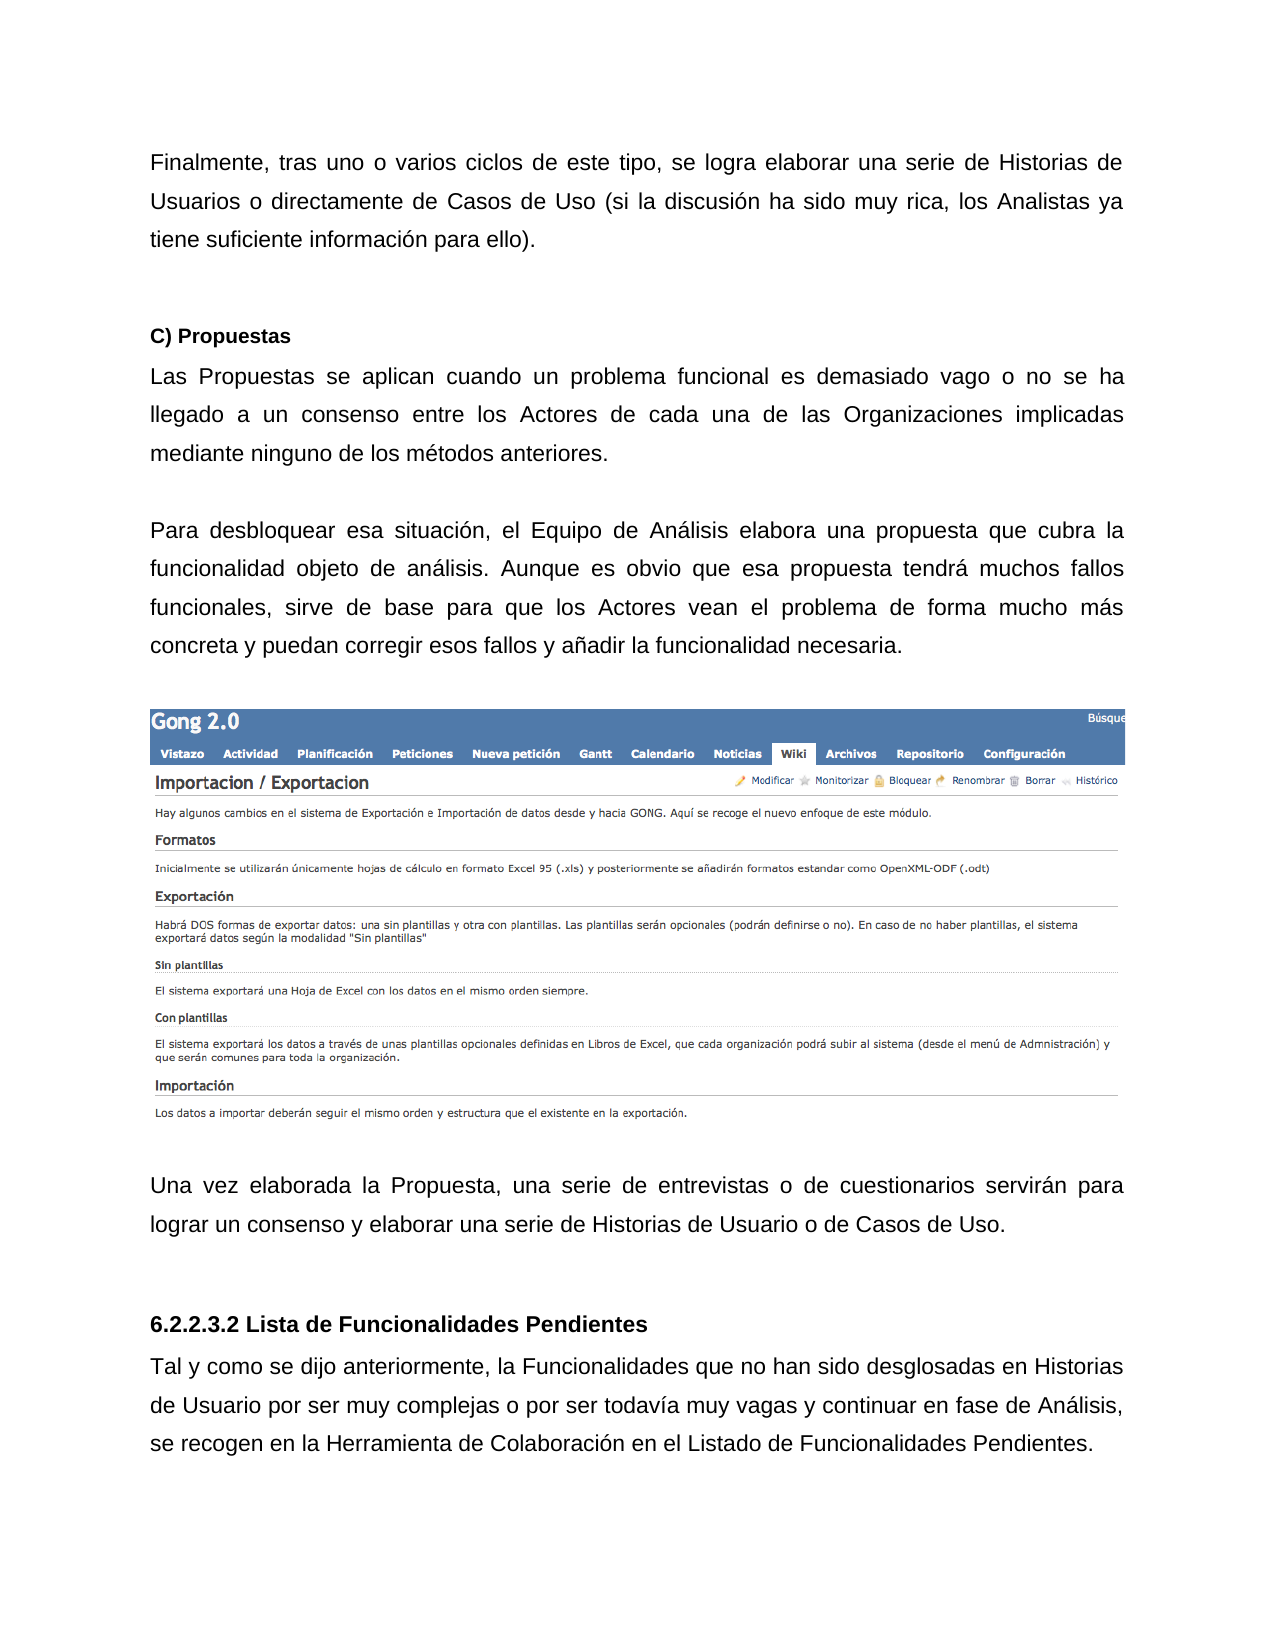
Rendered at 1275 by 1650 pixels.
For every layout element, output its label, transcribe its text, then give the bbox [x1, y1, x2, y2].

subtitle C) Propuestas [150, 324, 1125, 348]
picture [150, 709, 1125, 1122]
text Las Propuestas se aplican cuando un problema funcional es demasiado vago o no se ha llegado a un consenso entre los Actores de cada una de las Organizaciones implicadas mediante ninguno de los métodos anteriores. [150, 363, 1125, 466]
text Tal y como se dijo anteriormente, la Funcionalidades que no han sido desglosadas en Historias de Usuario por ser muy complejas o por ser todavía muy vagas y continuar en fase de Análisis, se recogen en la Herramienta de Colaboración en el Listado de Funcionalidades Pendientes. [150, 1354, 1125, 1457]
text Para desbloquear esa situación, el Equipo de Análisis elabora una propuesta que cubra la funcionalidad objeto de análisis. Aunque es obvio que esa propuesta tendrá muchos fallos funcionales, sirve de base para que los Actores vean el problema de forma mucho más concreta y puedan corregir esos fallos y añadir la funcionalidad necesaria. [150, 517, 1125, 658]
text Una vez elaborada la Propuesta, una serie de entrevistas o de cuestionarios servirán para lograr un consenso y elaborar una serie de Historias de Usuario o de Casos de Uso. [150, 1173, 1125, 1237]
subtitle 6.2.2.3.2 Lista de Funcionalidades Pendientes [150, 1311, 1125, 1337]
text Finalmente, tras uno o varios ciclos de este tipo, se logra elaborar una serie de Historias de Usuarios o directamente de Casos de Uso (si la discusión ha sido muy rica, los Analistas ya tiene suficiente información para ello). [150, 150, 1125, 252]
